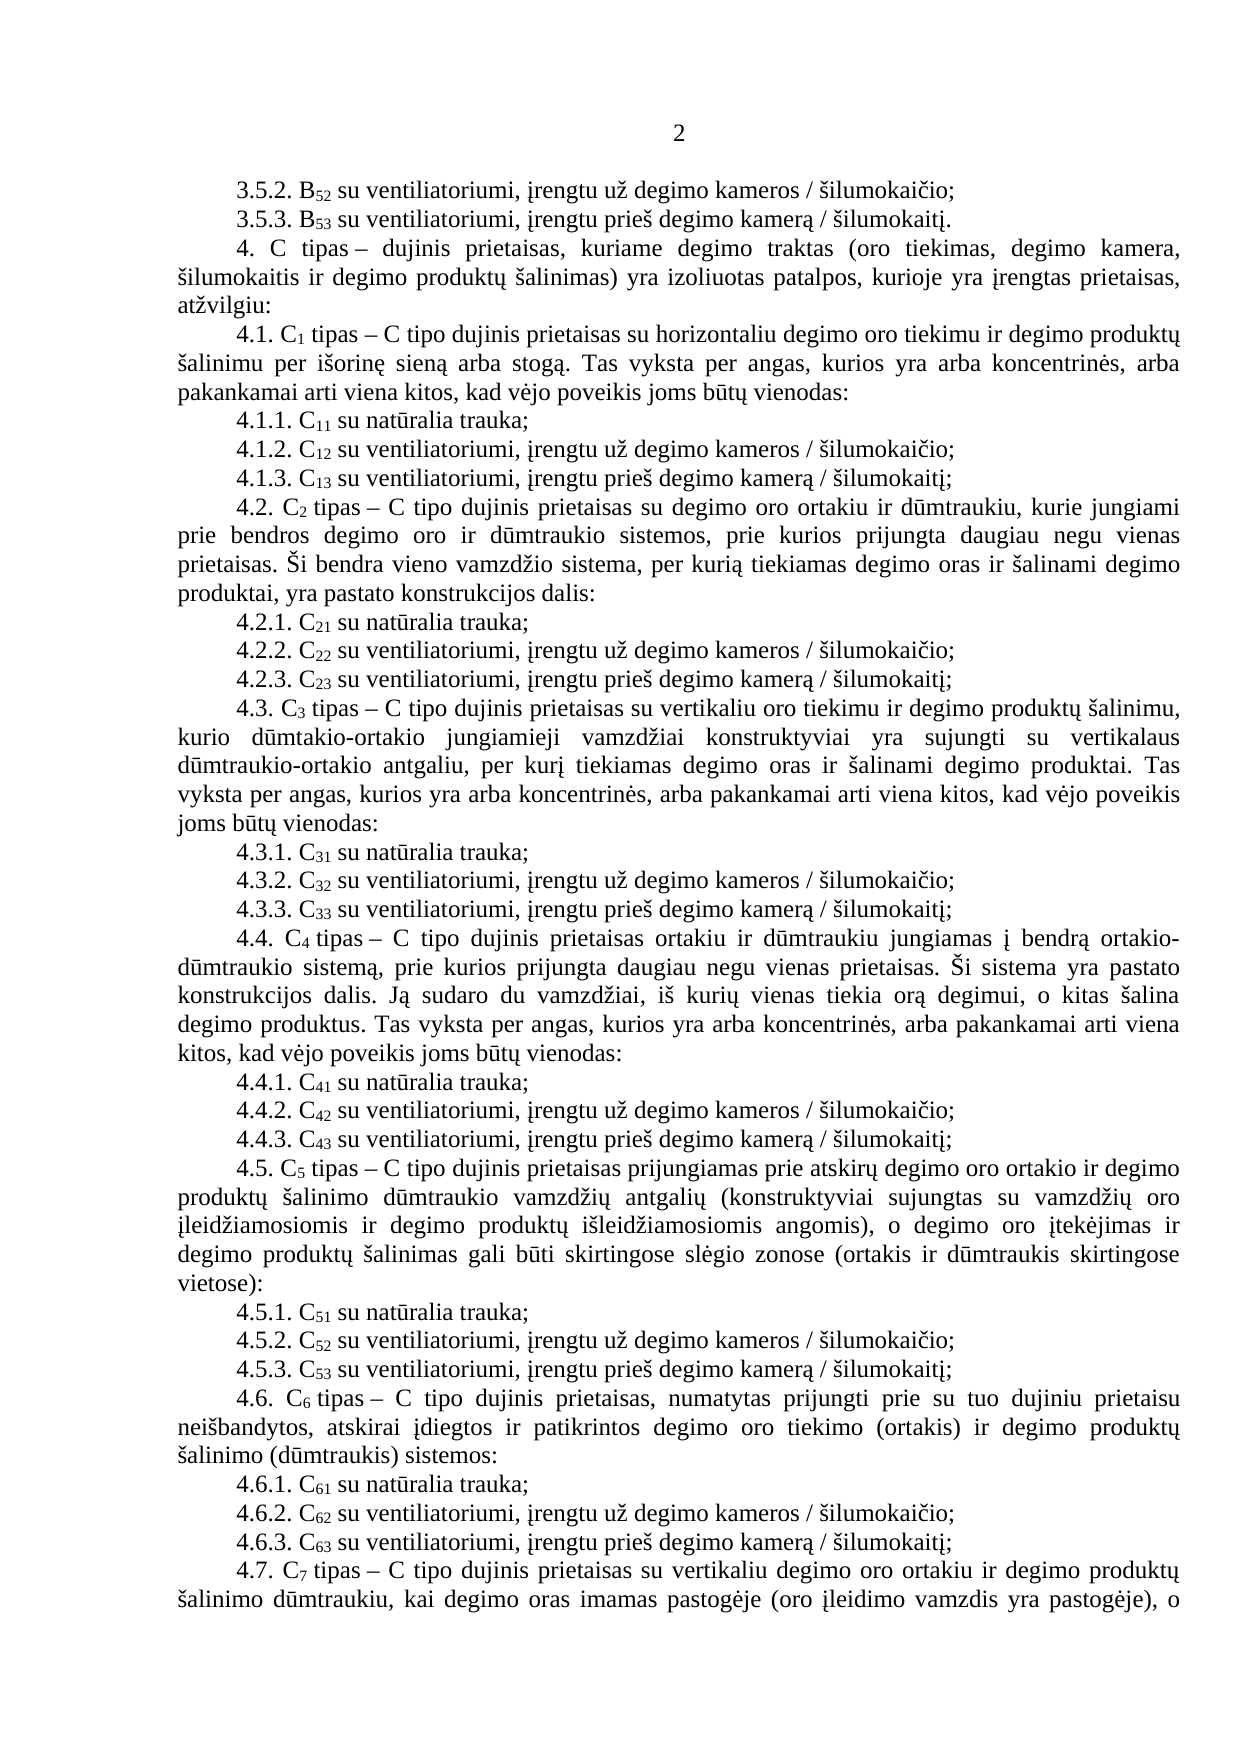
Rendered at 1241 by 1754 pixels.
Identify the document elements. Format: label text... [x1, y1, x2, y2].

text 4.2.3. C23 su ventiliatoriumi, įrengtu prieš degimo kamerą / šilumokaitį; [177, 664, 1181, 693]
text 4.1. C1 tipas – C tipo dujinis prietaisas su horizontaliu degimo oro tiekimu ir degimo produktų šalinimu per išorinę sieną arba stogą. Tas vyksta per angas, kurios yra arba koncentrinės, arba pakankamai arti viena kitos, kad vėjo poveikis joms būtų vienodas: [177, 319, 1181, 406]
text 4.7. C7 tipas – C tipo dujinis prietaisas su vertikaliu degimo oro ortakiu ir degimo produktų šalinimo dūmtraukiu, kai degimo oras imamas pastogėje (oro įleidimo vamzdis yra pastogėje), o [177, 1556, 1181, 1613]
text 4.2. C2 tipas – C tipo dujinis prietaisas su degimo oro ortakiu ir dūmtraukiu, kurie jungiami prie bendros degimo oro ir dūmtraukio sistemos, prie kurios prijungta daugiau negu vienas prietaisas. Ši bendra vieno vamzdžio sistema, per kurią tiekiamas degimo oras ir šalinami degimo produktai, yra pastato konstrukcijos dalis: [177, 492, 1181, 607]
text 4. C tipas – dujinis prietaisas, kuriame degimo traktas (oro tiekimas, degimo kamera, šilumokaitis ir degimo produktų šalinimas) yra izoliuotas patalpos, kurioje yra įrengtas prietaisas, atžvilgiu: [177, 233, 1181, 319]
text 4.5.3. C53 su ventiliatoriumi, įrengtu prieš degimo kamerą / šilumokaitį; [177, 1354, 1181, 1383]
text 4.2.2. C22 su ventiliatoriumi, įrengtu už degimo kameros / šilumokaičio; [177, 636, 1181, 664]
text 4.6.3. C63 su ventiliatoriumi, įrengtu prieš degimo kamerą / šilumokaitį; [177, 1527, 1181, 1556]
text 3.5.2. B52 su ventiliatoriumi, įrengtu už degimo kameros / šilumokaičio; [177, 176, 1181, 204]
text 4.3.3. C33 su ventiliatoriumi, įrengtu prieš degimo kamerą / šilumokaitį; [177, 894, 1181, 923]
text 4.4.3. C43 su ventiliatoriumi, įrengtu prieš degimo kamerą / šilumokaitį; [177, 1124, 1181, 1153]
text 4.4.2. C42 su ventiliatoriumi, įrengtu už degimo kameros / šilumokaičio; [177, 1096, 1181, 1124]
text 4.1.2. C12 su ventiliatoriumi, įrengtu už degimo kameros / šilumokaičio; [177, 434, 1181, 463]
text 4.3. C3 tipas – C tipo dujinis prietaisas su vertikaliu oro tiekimu ir degimo produktų šalinimu, kurio dūmtakio-ortakio jungiamieji vamzdžiai konstruktyviai yra sujungti su vertikalaus dūmtraukio-ortakio antgaliu, per kurį tiekiamas degimo oras ir šalinami degimo produktai. Tas vyksta per angas, kurios yra arba koncentrinės, arba pakankamai arti viena kitos, kad vėjo poveikis joms būtų vienodas: [177, 693, 1181, 837]
text 4.5. C5 tipas – C tipo dujinis prietaisas prijungiamas prie atskirų degimo oro ortakio ir degimo produktų šalinimo dūmtraukio vamzdžių antgalių (konstruktyviai sujungtas su vamzdžių oro įleidžiamosiomis ir degimo produktų išleidžiamosiomis angomis), o degimo oro įtekėjimas ir degimo produktų šalinimas gali būti skirtingose slėgio zonose (ortakis ir dūmtraukis skirtingose vietose): [177, 1153, 1181, 1297]
text 4.1.1. C11 su natūralia trauka; [177, 406, 1181, 434]
text 4.1.3. C13 su ventiliatoriumi, įrengtu prieš degimo kamerą / šilumokaitį; [177, 463, 1181, 492]
text 3.5.3. B53 su ventiliatoriumi, įrengtu prieš degimo kamerą / šilumokaitį. [177, 204, 1181, 233]
text 4.5.2. C52 su ventiliatoriumi, įrengtu už degimo kameros / šilumokaičio; [177, 1326, 1181, 1354]
text 4.6.2. C62 su ventiliatoriumi, įrengtu už degimo kameros / šilumokaičio; [177, 1498, 1181, 1527]
text 4.6.1. C61 su natūralia trauka; [177, 1469, 1181, 1498]
text 4.5.1. C51 su natūralia trauka; [177, 1297, 1181, 1326]
text 4.3.2. C32 su ventiliatoriumi, įrengtu už degimo kameros / šilumokaičio; [177, 866, 1181, 894]
text 4.3.1. C31 su natūralia trauka; [177, 837, 1181, 866]
text 4.6. C6 tipas – C tipo dujinis prietaisas, numatytas prijungti prie su tuo dujiniu prietaisu neišbandytos, atskirai įdiegtos ir patikrintos degimo oro tiekimo (ortakis) ir degimo produktų šalinimo (dūmtraukis) sistemos: [177, 1383, 1181, 1469]
text 4.4. C4 tipas – C tipo dujinis prietaisas ortakiu ir dūmtraukiu jungiamas į bendrą ortakio-dūmtraukio sistemą, prie kurios prijungta daugiau negu vienas prietaisas. Ši sistema yra pastato konstrukcijos dalis. Ją sudaro du vamzdžiai, iš kurių vienas tiekia orą degimui, o kitas šalina degimo produktus. Tas vyksta per angas, kurios yra arba koncentrinės, arba pakankamai arti viena kitos, kad vėjo poveikis joms būtų vienodas: [177, 923, 1181, 1067]
text 4.4.1. C41 su natūralia trauka; [177, 1067, 1181, 1096]
text 4.2.1. C21 su natūralia trauka; [177, 607, 1181, 636]
